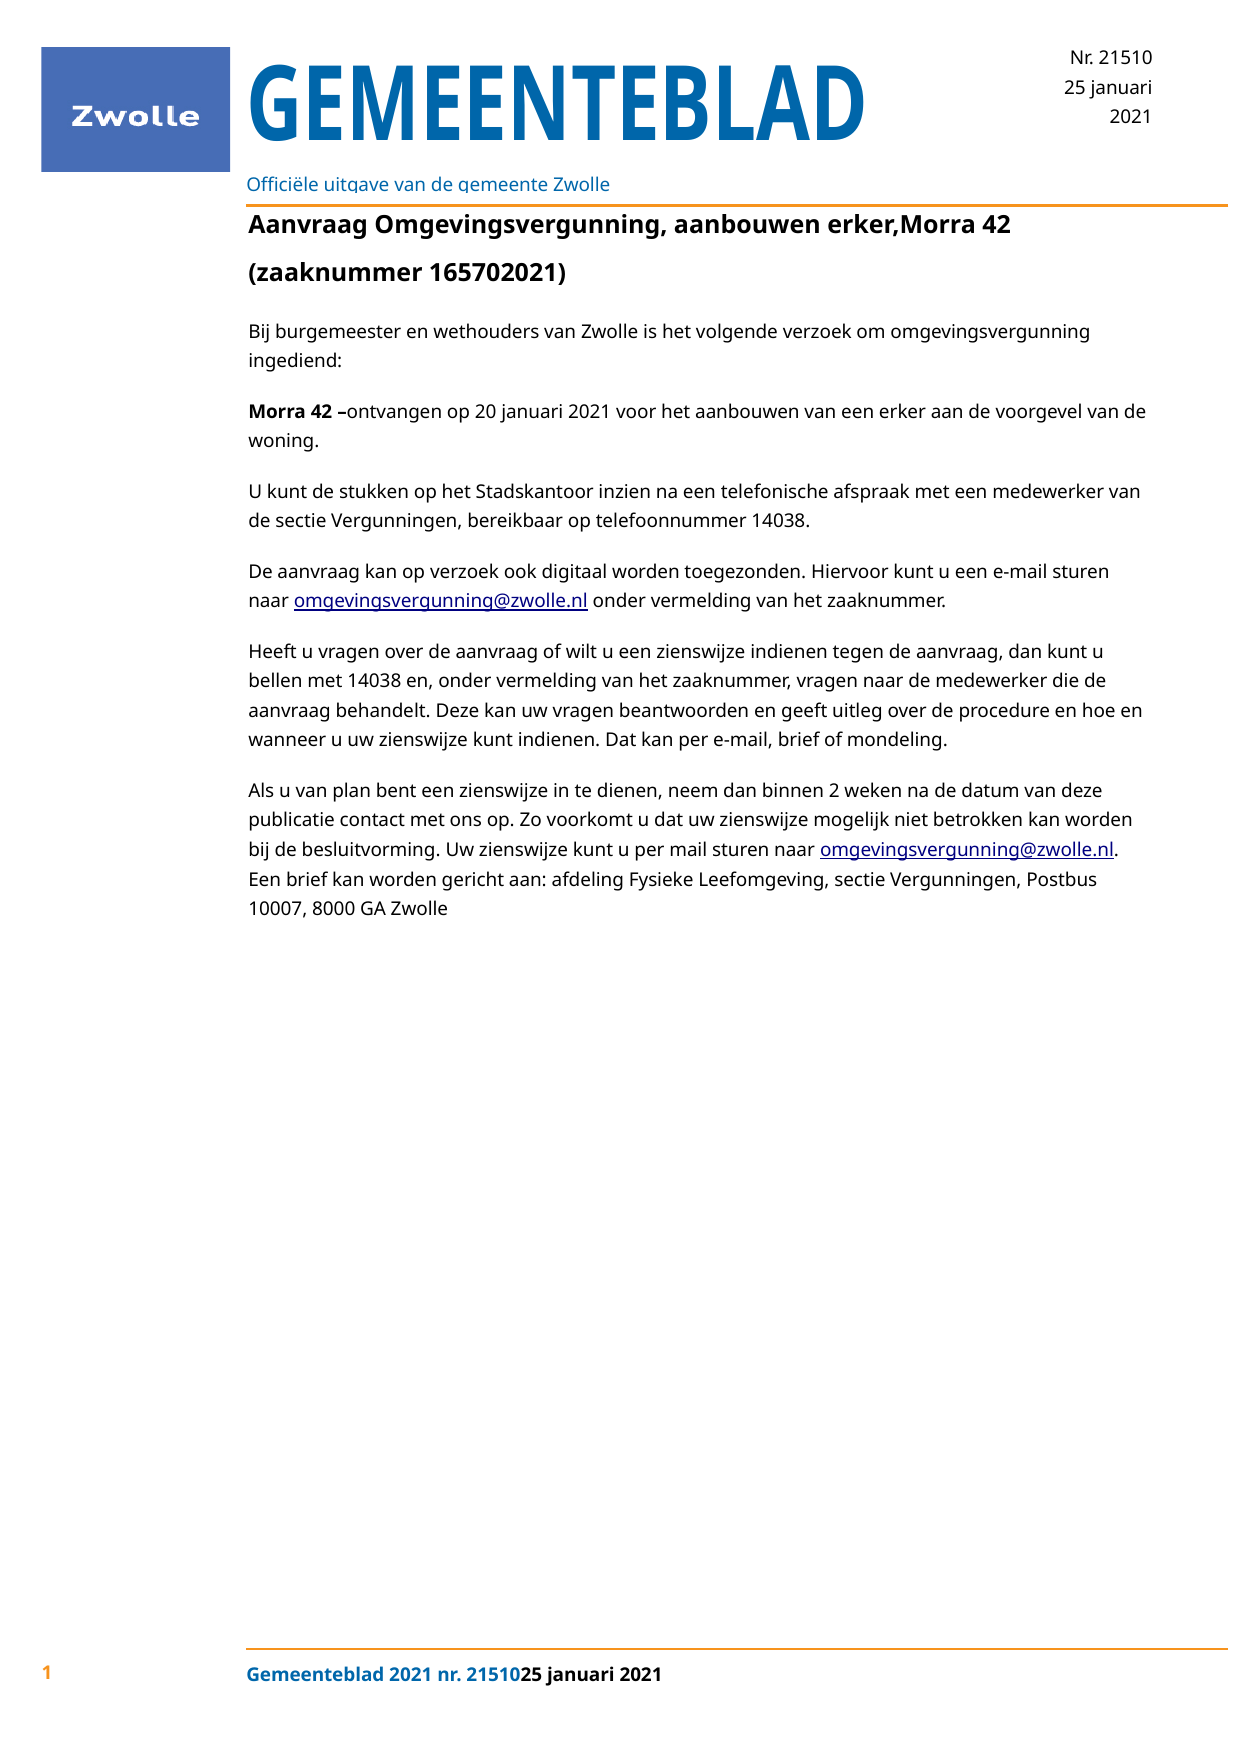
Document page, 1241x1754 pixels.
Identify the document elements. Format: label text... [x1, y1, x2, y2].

text Aanvraag Omgevingsvergunning, aanbouwen erker,Morra 42 (zaaknummer 165702021) [248, 207, 1152, 288]
text U kunt de stukken op het Stadskantoor inzien na een telefonische afspraak met een medewerker van de sectie Vergunningen, bereikbaar op telefoonnummer 14038. [248, 478, 1152, 533]
text Bij burgemeester en wethouders van Zwolle is het volgende verzoek om omgevingsvergunning ingediend: [248, 318, 1152, 373]
text Morra 42 –ontvangen op 20 januari 2021 voor het aanbouwen van een erker aan de voorgevel van de woning. [248, 398, 1152, 453]
text Heeft u vragen over de aanvraag of wilt u een zienswijze indienen tegen de aanvraag, dan kunt u bellen met 14038 en, onder vermelding van het zaaknummer, vragen naar de medewerker die de aanvraag behandelt. Deze kan uw vragen beantwoorden en geeft uitleg over de procedure en hoe en wanneer u uw zienswijze kunt indienen. Dat kan per e-mail, brief of mondeling. [248, 638, 1152, 752]
picture [41, 47, 231, 172]
text Als u van plan bent een zienswijze in te dienen, neem dan binnen 2 weken na de datum van deze publicatie contact met ons op. Zo voorkomt u dat uw zienswijze mogelijk niet betrokken kan worden bij de besluitvorming. Uw zienswijze kunt u per mail sturen naar omgevingsvergunning@zwolle.nl. Een brief kan worden gericht aan: afdeling Fysieke Leefomgeving, sectie Vergunningen, Postbus 10007, 8000 GA Zwolle [248, 777, 1152, 921]
text De aanvraag kan op verzoek ook digitaal worden toegezonden. Hiervoor kunt u een e-mail sturen naar omgevingsvergunning@zwolle.nl onder vermelding van het zaaknummer. [248, 558, 1152, 613]
